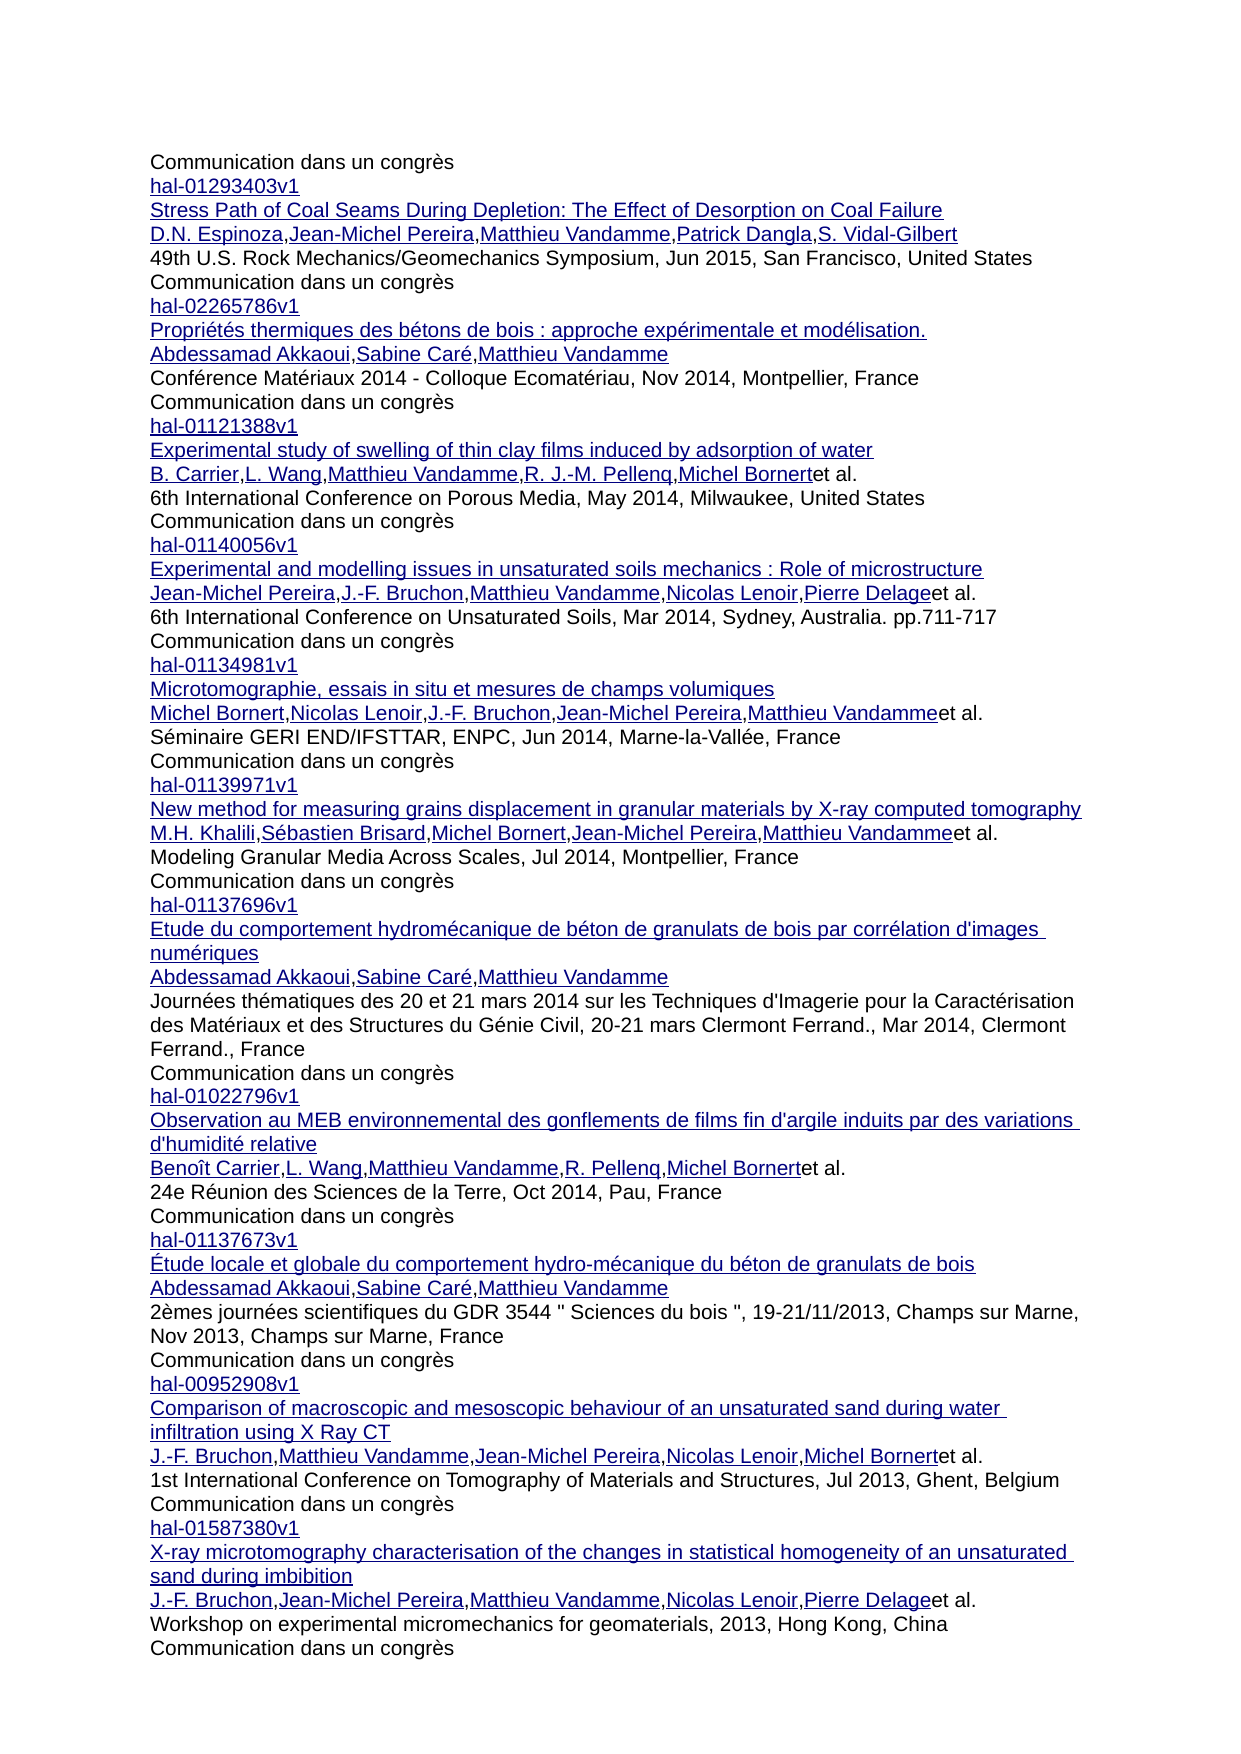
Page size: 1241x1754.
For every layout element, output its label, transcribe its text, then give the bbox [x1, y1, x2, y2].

table_cell Étude locale et globale du comportement hydro-mécanique du béton de granulats de bois Abdessamad Akkaoui,Sabine Caré,Matthieu Vandamme 2èmes journées scientifiques du GDR 3544 " Sciences du bois ", 19-21/11/2013, Champs sur Marne, Nov 2013, Champs sur Marne, France Communication dans un congrès hal-00952908v1 [150, 1252, 1090, 1396]
table_cell Experimental study of swelling of thin clay films induced by adsorption of water B. Carrier,L. Wang,Matthieu Vandamme,R. J.-M. Pellenq,Michel Bornertet al. 6th International Conference on Porous Media, May 2014, Milwaukee, United States Communication dans un congrès hal-01140056v1 [150, 438, 1090, 557]
table_cell Microtomographie, essais in situ et mesures de champs volumiques Michel Bornert,Nicolas Lenoir,J.-F. Bruchon,Jean-Michel Pereira,Matthieu Vandammeet al. Séminaire GERI END/IFSTTAR, ENPC, Jun 2014, Marne-la-Vallée, France Communication dans un congrès hal-01139971v1 [150, 677, 1090, 797]
table_cell Experimental and modelling issues in unsaturated soils mechanics : Role of microstructure Jean-Michel Pereira,J.-F. Bruchon,Matthieu Vandamme,Nicolas Lenoir,Pierre Delageet al. 6th International Conference on Unsaturated Soils, Mar 2014, Sydney, Australia. pp.711-717 Communication dans un congrès hal-01134981v1 [150, 557, 1090, 677]
table_cell Comparison of macroscopic and mesoscopic behaviour of an unsaturated sand during water infiltration using X Ray CT J.-F. Bruchon,Matthieu Vandamme,Jean-Michel Pereira,Nicolas Lenoir,Michel Bornertet al. 1st International Conference on Tomography of Materials and Structures, Jul 2013, Ghent, Belgium Communication dans un congrès hal-01587380v1 [150, 1396, 1090, 1539]
table_cell Observation au MEB environnemental des gonflements de films fin d'argile induits par des variations d'humidité relative Benoît Carrier,L. Wang,Matthieu Vandamme,R. Pellenq,Michel Bornertet al. 24e Réunion des Sciences de la Terre, Oct 2014, Pau, France Communication dans un congrès hal-01137673v1 [150, 1108, 1090, 1252]
table_cell X-ray microtomography characterisation of the changes in statistical homogeneity of an unsaturated sand during imbibition J.-F. Bruchon,Jean-Michel Pereira,Matthieu Vandamme,Nicolas Lenoir,Pierre Delageet al. Workshop on experimental micromechanics for geomaterials, 2013, Hong Kong, China Communication dans un congrès [150, 1540, 1090, 1659]
table_cell Communication dans un congrès hal-01293403v1 [150, 150, 1090, 198]
table_cell New method for measuring grains displacement in granular materials by X-ray computed tomography M.H. Khalili,Sébastien Brisard,Michel Bornert,Jean-Michel Pereira,Matthieu Vandammeet al. Modeling Granular Media Across Scales, Jul 2014, Montpellier, France Communication dans un congrès hal-01137696v1 [150, 797, 1090, 917]
table_cell Etude du comportement hydromécanique de béton de granulats de bois par corrélation d'images numériques Abdessamad Akkaoui,Sabine Caré,Matthieu Vandamme Journées thématiques des 20 et 21 mars 2014 sur les Techniques d'Imagerie pour la Caractérisation des Matériaux et des Structures du Génie Civil, 20-21 mars Clermont Ferrand., Mar 2014, Clermont Ferrand., France Communication dans un congrès hal-01022796v1 [150, 917, 1090, 1108]
table_cell Propriétés thermiques des bétons de bois : approche expérimentale et modélisation. Abdessamad Akkaoui,Sabine Caré,Matthieu Vandamme Conférence Matériaux 2014 - Colloque Ecomatériau, Nov 2014, Montpellier, France Communication dans un congrès hal-01121388v1 [150, 318, 1090, 437]
table_cell Stress Path of Coal Seams During Depletion: The Effect of Desorption on Coal Failure D.N. Espinoza,Jean-Michel Pereira,Matthieu Vandamme,Patrick Dangla,S. Vidal-Gilbert 49th U.S. Rock Mechanics/Geomechanics Symposium, Jun 2015, San Francisco, United States Communication dans un congrès hal-02265786v1 [150, 198, 1090, 318]
